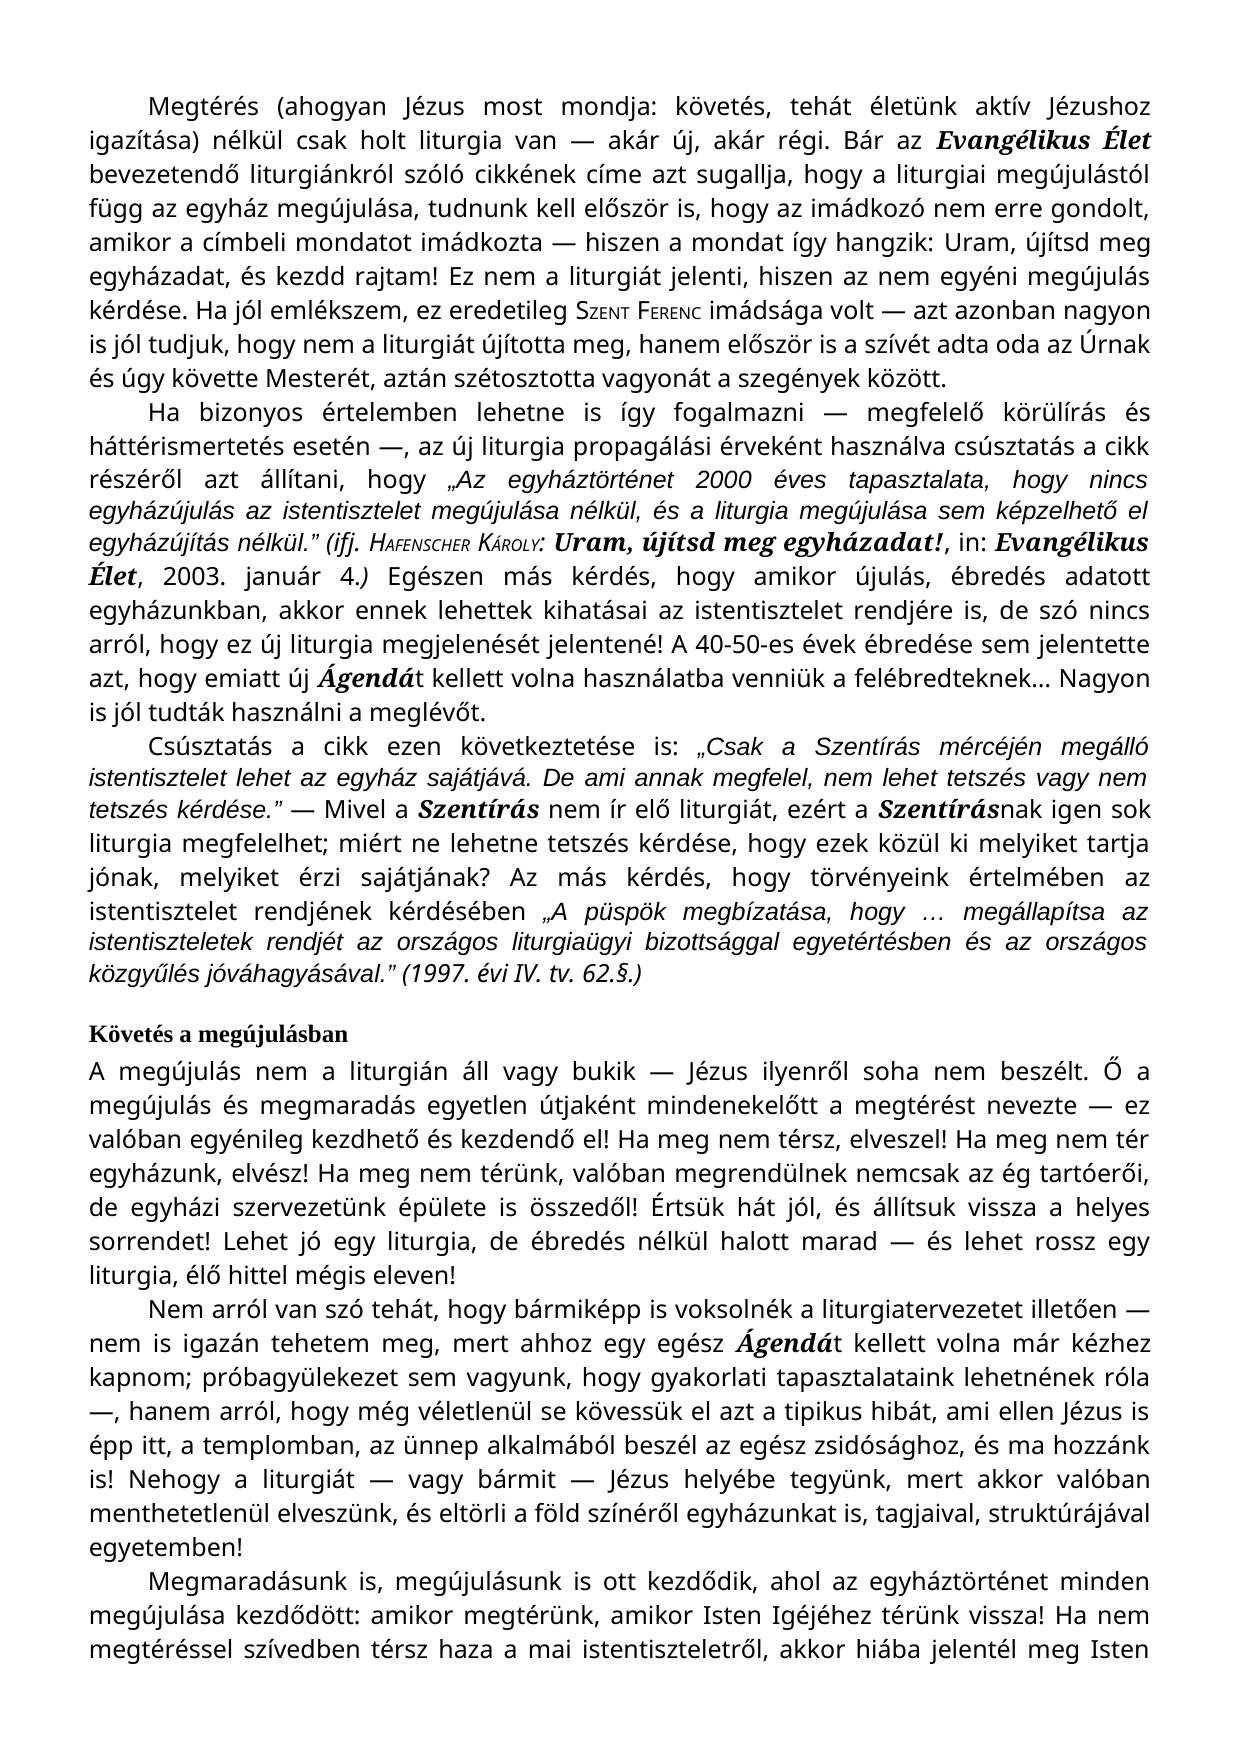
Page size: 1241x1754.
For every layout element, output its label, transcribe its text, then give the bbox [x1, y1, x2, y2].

text A megújulás nem a liturgián áll vagy bukik — Jézus ilyenről soha nem beszélt. Ő a megújulás és megmaradás egyetlen útjaként mindenekelőtt a megtérést nevezte — ez valóban egyénileg kezdhető és kezdendő el! Ha meg nem térsz, elveszel! Ha meg nem tér egyházunk, elvész! Ha meg nem térünk, valóban megrendülnek nemcsak az ég tartóerői, de egyházi szervezetünk épülete is összedől! Értsük hát jól, és állítsuk vissza a helyes sorrendet! Lehet jó egy liturgia, de ébredés nélkül halott marad — és lehet rossz egy liturgia, élő hittel mégis eleven! [88, 1054, 1152, 1292]
text Megtérés (ahogyan Jézus most mondja: követés, tehát életünk aktív Jézushoz igazítása) nélkül csak holt liturgia van — akár új, akár régi. Bár az Evangélikus Élet bevezetendő liturgiánkról szóló cikkének címe azt sugallja, hogy a liturgiai megújulástól függ az egyház megújulása, tudnunk kell először is, hogy az imádkozó nem erre gondolt, amikor a címbeli mondatot imádkozta — hiszen a mondat így hangzik: Uram, újítsd meg egyházadat, és kezdd rajtam! Ez nem a liturgiát jelenti, hiszen az nem egyéni megújulás kérdése. Ha jól emlékszem, ez eredetileg Szent Ferenc imádsága volt — azt azonban nagyon is jól tudjuk, hogy nem a liturgiát újította meg, hanem először is a szívét adta oda az Úrnak és úgy követte Mesterét, aztán szétosztotta vagyonát a szegények között. [88, 88, 1152, 394]
subtitle Követés a megújulásban [88, 1019, 1152, 1048]
text Ha bizonyos értelemben lehetne is így fogalmazni — megfelelő körülírás és háttérismertetés esetén —, az új liturgia propagálási érveként használva csúsztatás a cikk részéről azt állítani, hogy „Az egyháztörténet 2000 éves tapasztalata, hogy nincs egyházújulás az istentisztelet megújulása nélkül, és a liturgia megújulása sem képzelhető el egyházújítás nélkül.” (ifj. Hafenscher Károly: Uram, újítsd meg egyházadat!, in: Evangélikus Élet, 2003. január 4.) Egészen más kérdés, hogy amikor újulás, ébredés adatott egyházunkban, akkor ennek lehettek kihatásai az istentisztelet rendjére is, de szó nincs arról, hogy ez új liturgia megjelenését jelentené! A 40-50-es évek ébredése sem jelentette azt, hogy emiatt új Ágendát kellett volna használatba venniük a felébredteknek… Nagyon is jól tudták használni a meglévőt. [88, 394, 1152, 728]
text Csúsztatás a cikk ezen következtetése is: „Csak a Szentírás mércéjén megálló istentisztelet lehet az egyház sajátjává. De ami annak megfelel, nem lehet tetszés vagy nem tetszés kérdése.” — Mivel a Szentírás nem ír elő liturgiát, ezért a Szentírásnak igen sok liturgia megfelelhet; miért ne lehetne tetszés kérdése, hogy ezek közül ki melyiket tartja jónak, melyiket érzi sajátjának? Az más kérdés, hogy törvényeink értelmében az istentisztelet rendjének kérdésében „A püspök megbízatása, hogy … megállapítsa az istentiszteletek rendjét az országos liturgiaügyi bizottsággal egyetértésben és az országos közgyűlés jóváhagyásával.” (1997. évi IV. tv. 62.§.) [88, 728, 1152, 990]
text Nem arról van szó tehát, hogy bármiképp is voksolnék a liturgiatervezetet illetően — nem is igazán tehetem meg, mert ahhoz egy egész Ágendát kellett volna már kézhez kapnom; próbagyülekezet sem vagyunk, hogy gyakorlati tapasztalataink lehetnének róla —, hanem arról, hogy még véletlenül se kövessük el azt a tipikus hibát, ami ellen Jézus is épp itt, a templomban, az ünnep alkalmából beszél az egész zsidósághoz, és ma hozzánk is! Nehogy a liturgiát — vagy bármit — Jézus helyébe tegyünk, mert akkor valóban menthetetlenül elveszünk, és eltörli a föld színéről egyházunkat is, tagjaival, struktúrájával egyetemben! [88, 1292, 1152, 1563]
text Megmaradásunk is, megújulásunk is ott kezdődik, ahol az egyháztörténet minden megújulása kezdődött: amikor megtérünk, amikor Isten Igéjéhez térünk vissza! Ha nem megtéréssel szívedben térsz haza a mai istentiszteletről, akkor hiába jelentél meg Isten [88, 1563, 1152, 1665]
